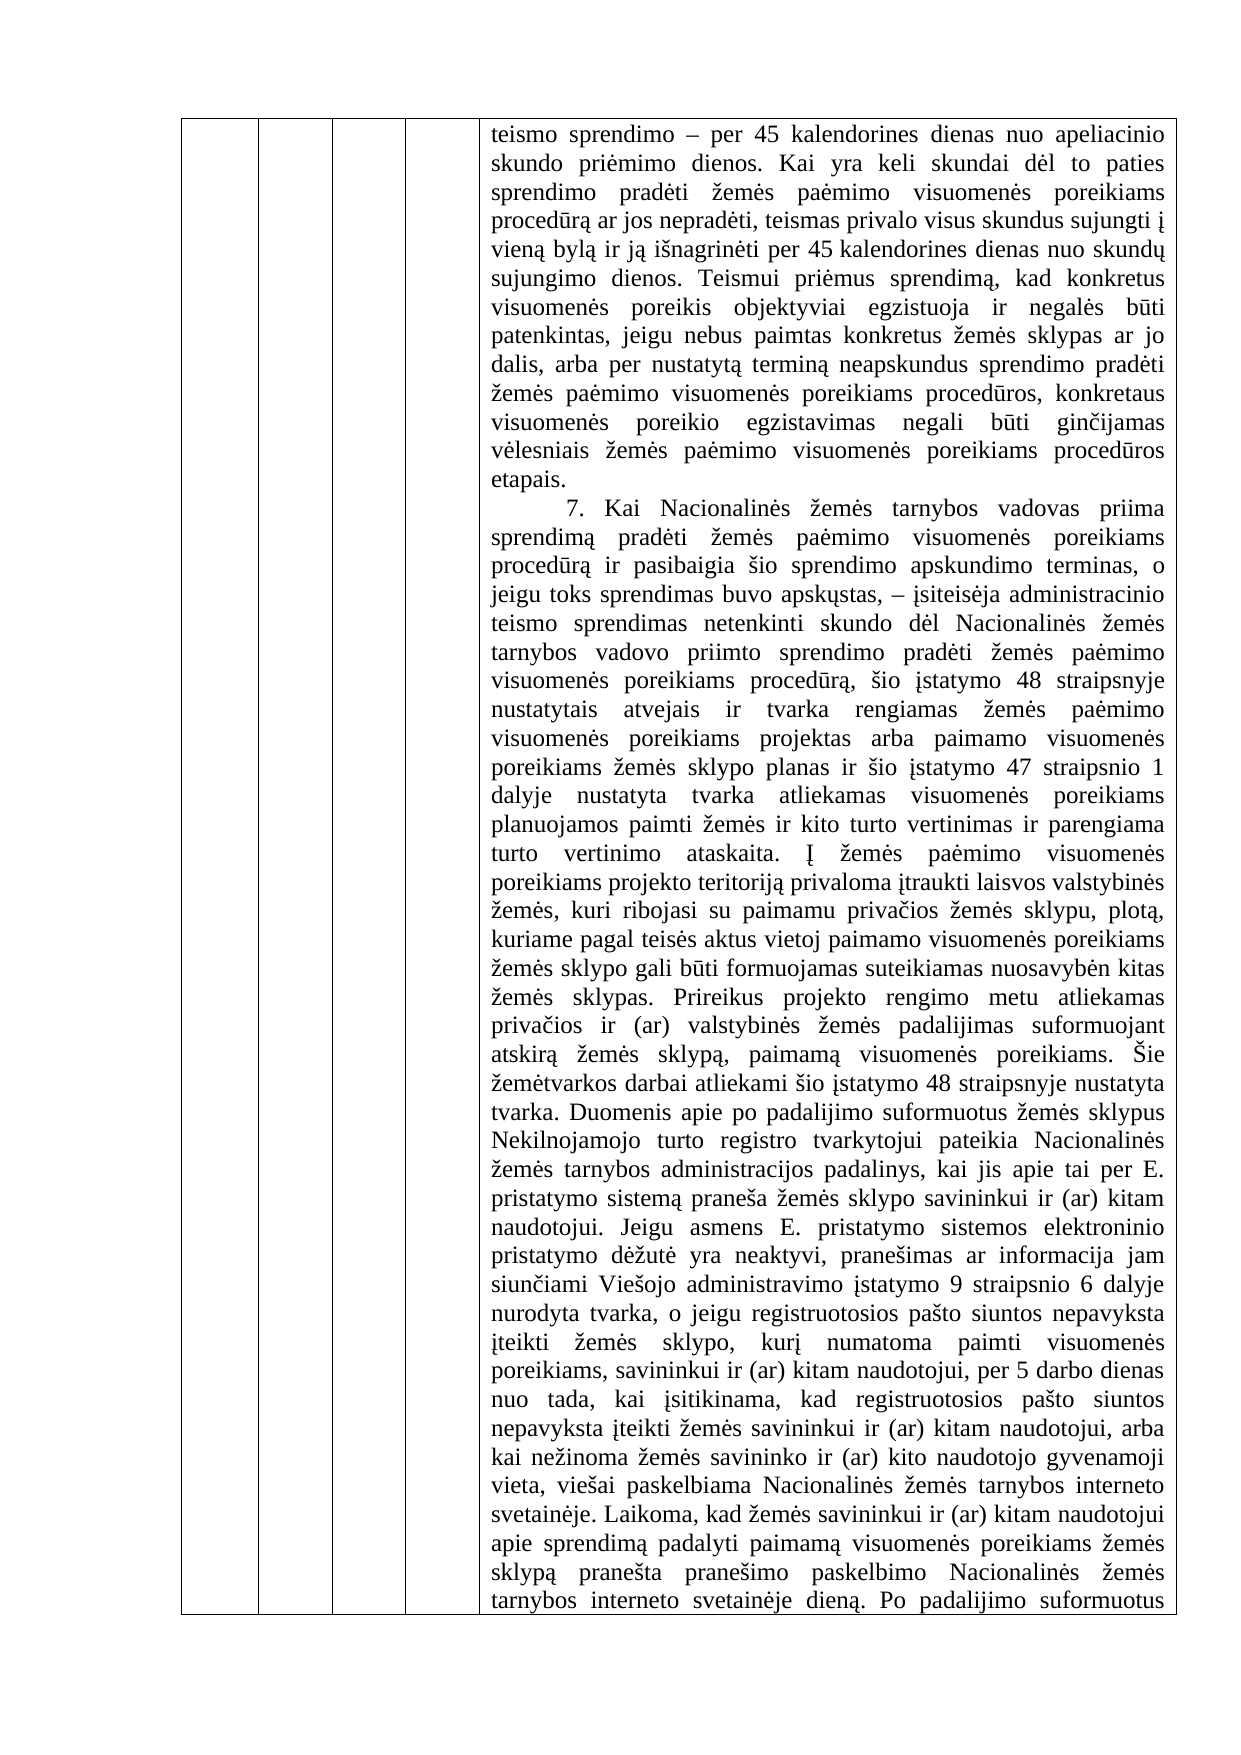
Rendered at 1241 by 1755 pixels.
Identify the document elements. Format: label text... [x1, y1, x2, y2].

table_cell [259, 119, 332, 1614]
table_cell [333, 119, 405, 1614]
table_cell teismo sprendimo – per 45 kalendorines dienas nuo apeliacinio skundo priėmimo dienos. Kai yra keli skundai dėl to paties sprendimo pradėti žemės paėmimo visuomenės poreikiams procedūrą ar jos nepradėti, teismas privalo visus skundus sujungti į vieną bylą ir ją išnagrinėti per 45 kalendorines dienas nuo skundų sujungimo dienos. Teismui priėmus sprendimą, kad konkretus visuomenės poreikis objektyviai egzistuoja ir negalės būti patenkintas, jeigu nebus paimtas konkretus žemės sklypas ar jo dalis, arba per nustatytą terminą neapskundus sprendimo pradėti žemės paėmimo visuomenės poreikiams procedūros, konkretaus visuomenės poreikio egzistavimas negali būti ginčijamas vėlesniais žemės paėmimo visuomenės poreikiams procedūros etapais. 7. Kai Nacionalinės žemės tarnybos vadovas priima sprendimą pradėti žemės paėmimo visuomenės poreikiams procedūrą ir pasibaigia šio sprendimo apskundimo terminas, o jeigu toks sprendimas buvo apskųstas, – įsiteisėja administracinio teismo sprendimas netenkinti skundo dėl Nacionalinės žemės tarnybos vadovo priimto sprendimo pradėti žemės paėmimo visuomenės poreikiams procedūrą, šio įstatymo 48 straipsnyje nustatytais atvejais ir tvarka rengiamas žemės paėmimo visuomenės poreikiams projektas arba paimamo visuomenės poreikiams žemės sklypo planas ir šio įstatymo 47 straipsnio 1 dalyje nustatyta tvarka atliekamas visuomenės poreikiams planuojamos paimti žemės ir kito turto vertinimas ir parengiama turto vertinimo ataskaita. Į žemės paėmimo visuomenės poreikiams projekto teritoriją privaloma įtraukti laisvos valstybinės žemės, kuri ribojasi su paimamu privačios žemės sklypu, plotą, kuriame pagal teisės aktus vietoj paimamo visuomenės poreikiams žemės sklypo gali būti formuojamas suteikiamas nuosavybėn kitas žemės sklypas. Prireikus projekto rengimo metu atliekamas privačios ir (ar) valstybinės žemės padalijimas suformuojant atskirą žemės sklypą, paimamą visuomenės poreikiams. Šie žemėtvarkos darbai atliekami šio įstatymo 48 straipsnyje nustatyta tvarka. Duomenis apie po padalijimo suformuotus žemės sklypus Nekilnojamojo turto registro tvarkytojui pateikia Nacionalinės žemės tarnybos administracijos padalinys, kai jis apie tai per E. pristatymo sistemą praneša žemės sklypo savininkui ir (ar) kitam naudotojui. Jeigu asmens E. pristatymo sistemos elektroninio pristatymo dėžutė yra neaktyvi, pranešimas ar informacija jam siunčiami Viešojo administravimo įstatymo 9 straipsnio 6 dalyje nurodyta tvarka, o jeigu registruotosios pašto siuntos nepavyksta įteikti žemės sklypo, kurį numatoma paimti visuomenės poreikiams, savininkui ir (ar) kitam naudotojui, per 5 darbo dienas nuo tada, kai įsitikinama, kad registruotosios pašto siuntos nepavyksta įteikti žemės savininkui ir (ar) kitam naudotojui, arba kai nežinoma žemės savininko ir (ar) kito naudotojo gyvenamoji vieta, viešai paskelbiama Nacionalinės žemės tarnybos interneto svetainėje. Laikoma, kad žemės savininkui ir (ar) kitam naudotojui apie sprendimą padalyti paimamą visuomenės poreikiams žemės sklypą pranešta pranešimo paskelbimo Nacionalinės žemės tarnybos interneto svetainėje dieną. Po padalijimo suformuotus [480, 119, 1176, 1614]
table_cell [182, 119, 258, 1614]
table_cell [406, 119, 479, 1614]
